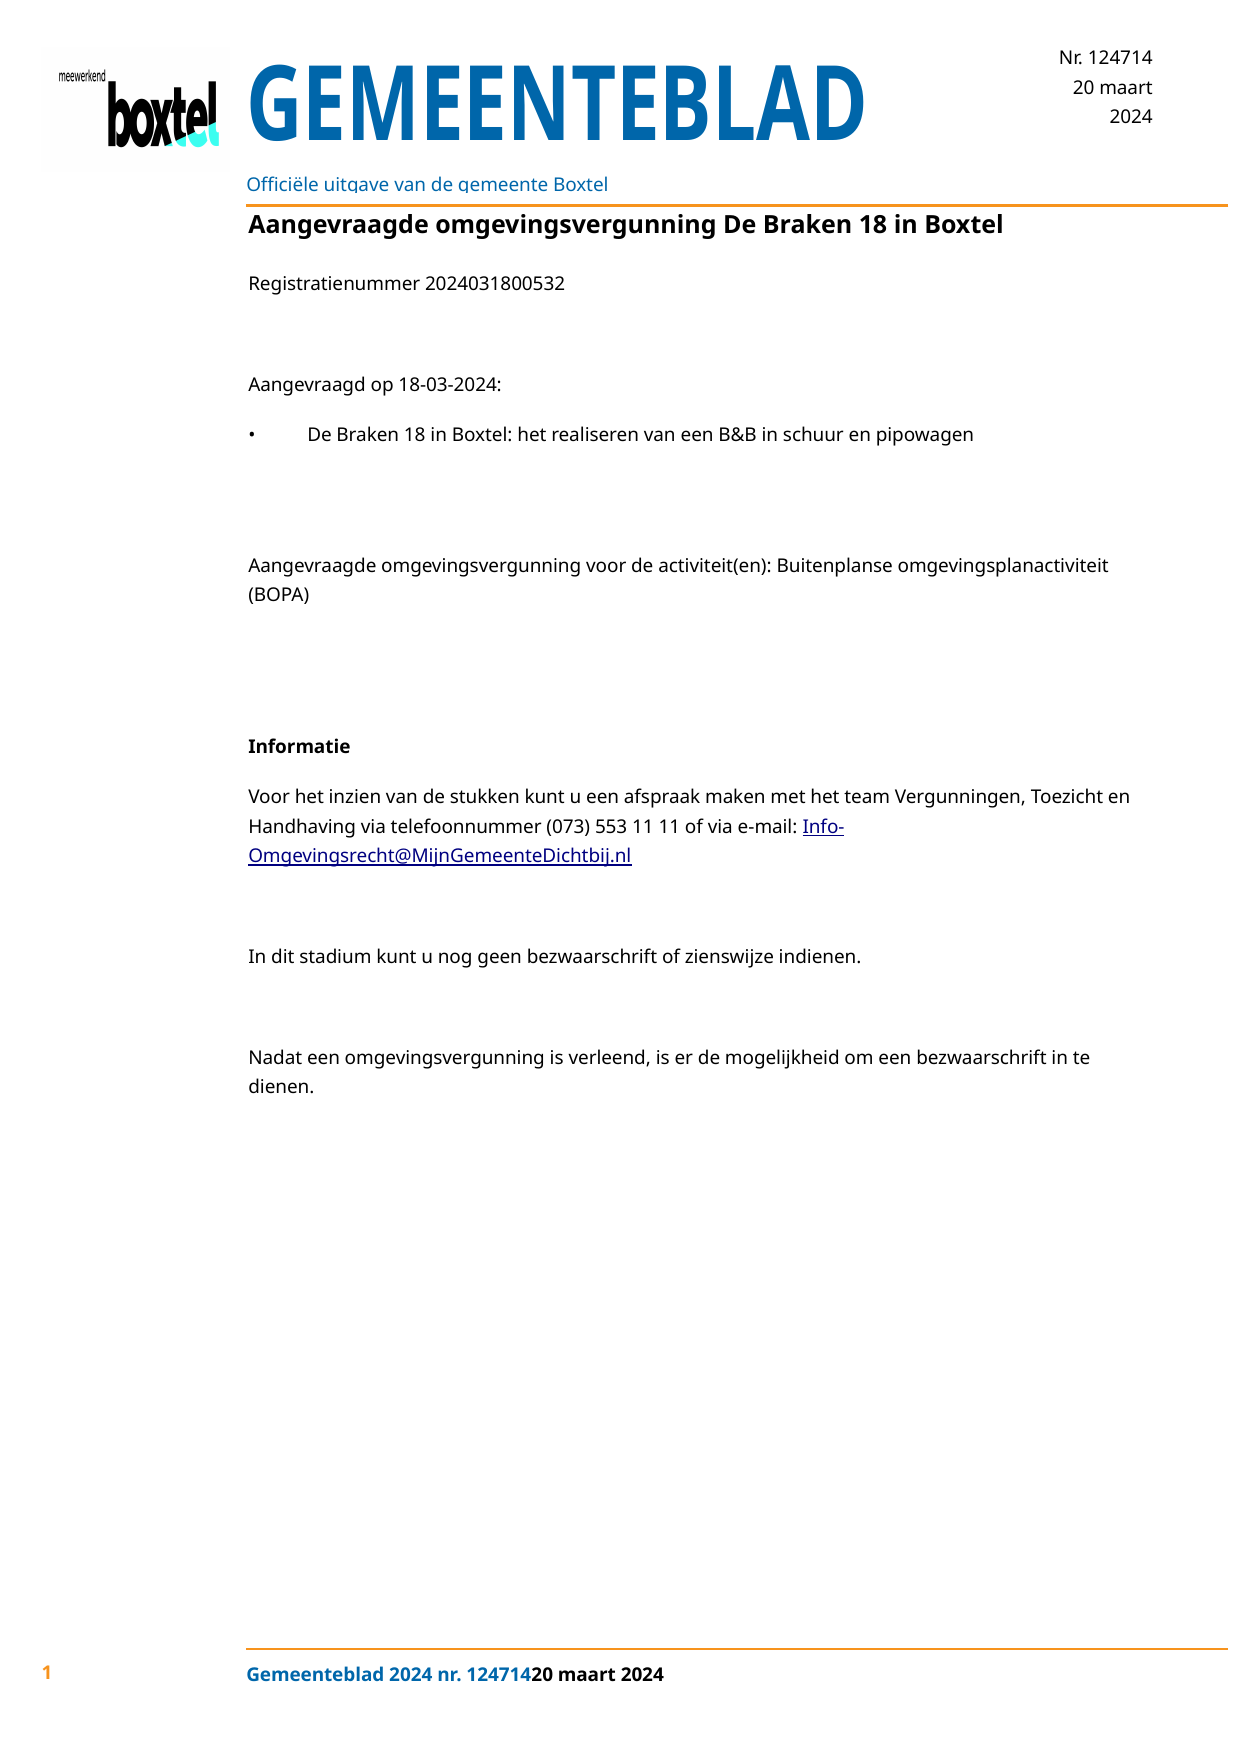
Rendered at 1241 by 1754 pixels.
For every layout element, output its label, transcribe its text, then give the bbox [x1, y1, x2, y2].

text Aangevraagde omgevingsvergunning De Braken 18 in Boxtel [248, 207, 1152, 241]
text Registratienummer 2024031800532 [248, 270, 1152, 296]
text Aangevraagde omgevingsvergunning voor de activiteit(en): Buitenplanse omgevingsplanactiviteit (BOPA) [248, 552, 1152, 607]
text Voor het inzien van de stukken kunt u een afspraak maken met het team Vergunningen, Toezicht en Handhaving via telefoonnummer (073) 553 11 11 of via e-mail: Info-Omgevingsrecht@MijnGemeenteDichtbij.nl [248, 783, 1152, 868]
text Informatie [248, 733, 1152, 758]
list De Braken 18 in Boxtel: het realiseren van een B&B in schuur en pipowagen [248, 422, 1152, 447]
text In dit stadium kunt u nog geen bezwaarschrift of zienswijze indienen. [248, 943, 1152, 969]
picture [41, 47, 231, 172]
text Nadat een omgevingsvergunning is verleend, is er de mogelijkheid om een bezwaarschrift in te dienen. [248, 1044, 1152, 1099]
text Aangevraagd op 18-03-2024: [248, 371, 1152, 397]
